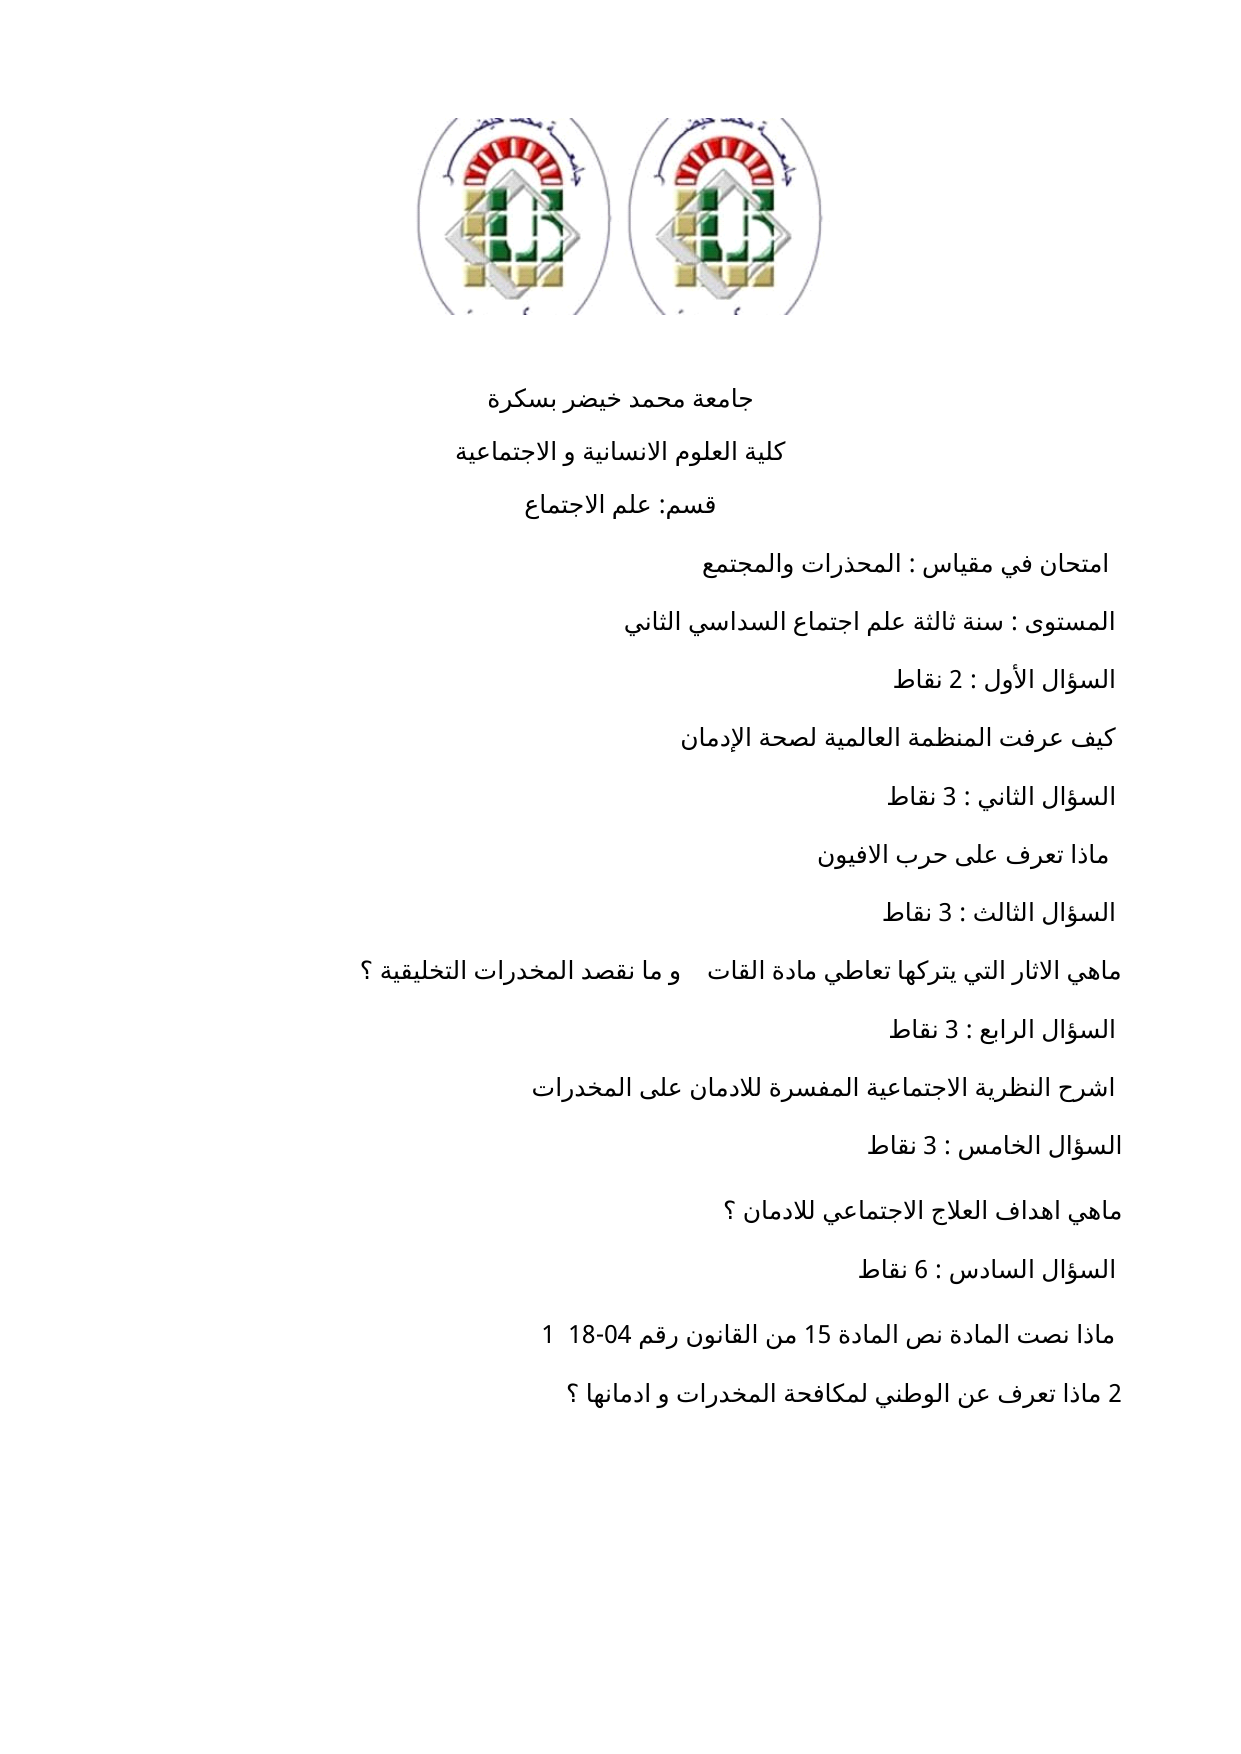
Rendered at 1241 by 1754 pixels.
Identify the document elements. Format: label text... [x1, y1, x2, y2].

text ماهي اهداف العلاج الاجتماعي للادمان ؟ [118, 1190, 1122, 1229]
text كيف عرفت المنظمة العالمية لصحة الإدمان [118, 724, 1122, 757]
text ماذا نصت المادة نص المادة 15 من القانون رقم 04-18 1 [118, 1314, 1122, 1353]
text جامعة محمد خيضر بسكرة [118, 385, 1122, 417]
text ماهي الاثار التي يتركها تعاطي مادة القات و ما نقصد المخدرات التخليقية ؟ [118, 957, 1122, 990]
text السؤال السادس : 6 نقاط [118, 1256, 1122, 1289]
text السؤال الثاني : 3 نقاط [118, 783, 1122, 815]
text السؤال الرابع : 3 نقاط [118, 1016, 1122, 1048]
text ماذا تعرف على حرب الافيون [118, 841, 1122, 873]
text اشرح النظرية الاجتماعية المفسرة للادمان على المخدرات [118, 1074, 1122, 1106]
text السؤال الخامس : 3 نقاط [118, 1132, 1122, 1165]
text 2 ماذا تعرف عن الوطني لمكافحة المخدرات و ادمانها ؟ [118, 1380, 1122, 1413]
text المستوى : سنة ثالثة علم اجتماع السداسي الثاني [118, 608, 1122, 641]
text السؤال الثالث : 3 نقاط [118, 899, 1122, 932]
text السؤال الأول : 2 نقاط [118, 666, 1122, 699]
text امتحان في مقياس : المحذرات والمجتمع [118, 550, 1122, 582]
text قسم: علم الاجتماع [118, 492, 1122, 524]
text كلية العلوم الانسانية و الاجتماعية [118, 438, 1122, 471]
